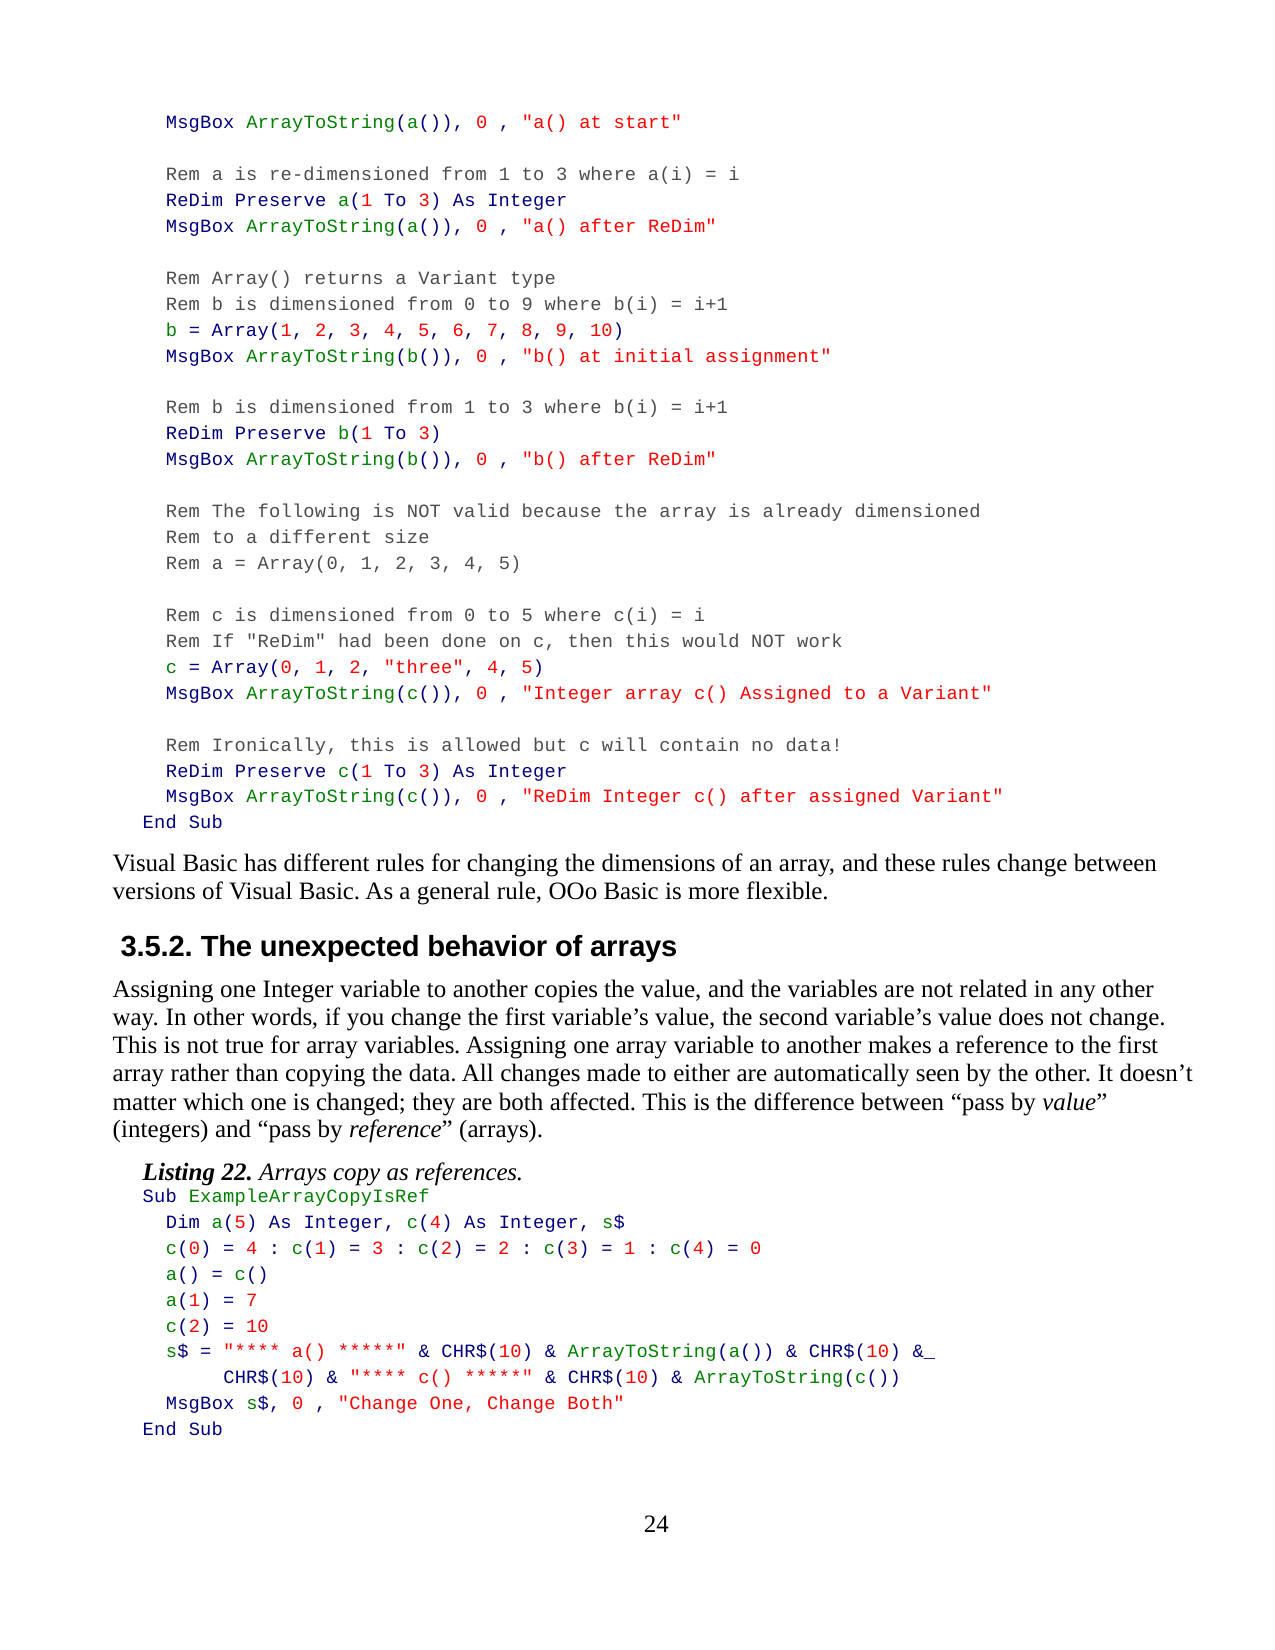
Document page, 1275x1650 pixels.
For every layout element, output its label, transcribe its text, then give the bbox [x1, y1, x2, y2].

text End Sub [142, 813, 1200, 834]
list Listing 22. Arrays copy as references. [142, 1158, 1200, 1186]
text ReDim Preserve c(1 To 3) As Integer [142, 761, 1200, 782]
text b = Array(1, 2, 3, 4, 5, 6, 7, 8, 9, 10) [142, 320, 1200, 341]
text Sub ExampleArrayCopyIsRef [142, 1186, 1200, 1208]
text MsgBox ArrayToString(c()), 0 , "Integer array c() Assigned to a Variant" [142, 683, 1200, 704]
text c = Array(0, 1, 2, "three", 4, 5) [142, 657, 1200, 679]
text CHR$(10) & "**** c() *****" & CHR$(10) & ArrayToString(c()) [142, 1368, 1200, 1389]
text Rem to a different size [142, 527, 1200, 549]
text ReDim Preserve b(1 To 3) [142, 424, 1200, 445]
text MsgBox ArrayToString(a()), 0 , "a() at start" [142, 112, 1200, 134]
text MsgBox s$, 0 , "Change One, Change Both" [142, 1394, 1200, 1415]
text Rem c is dimensioned from 0 to 5 where c(i) = i [142, 605, 1200, 627]
text Visual Basic has different rules for changing the dimensions of an array, and these rules change between versions of Visual Basic. As a general rule, OOo Basic is more flexible. [112, 849, 1200, 905]
text MsgBox ArrayToString(b()), 0 , "b() at initial assignment" [142, 346, 1200, 367]
text Assigning one Integer variable to another copies the value, and the variables are not related in any other way. In other words, if you change the first variable’s value, the second variable’s value does not change. This is not true for array variables. Assigning one array variable to another makes a reference to the first array rather than copying the data. All changes made to either are automatically seen by the other. It doesn’t matter which one is changed; they are both affected. This is the difference between “pass by value” (integers) and “pass by reference” (arrays). [112, 975, 1200, 1143]
text MsgBox ArrayToString(c()), 0 , "ReDim Integer c() after assigned Variant" [142, 787, 1200, 808]
text a(1) = 7 [142, 1290, 1200, 1311]
text Rem Ironically, this is allowed but c will contain no data! [142, 735, 1200, 756]
text a() = c() [142, 1264, 1200, 1286]
text MsgBox ArrayToString(a()), 0 , "a() after ReDim" [142, 216, 1200, 238]
subtitle The unexpected behavior of arrays [112, 930, 1200, 963]
text MsgBox ArrayToString(b()), 0 , "b() after ReDim" [142, 450, 1200, 471]
text Rem a = Array(0, 1, 2, 3, 4, 5) [142, 553, 1200, 575]
text Dim a(5) As Integer, c(4) As Integer, s$ [142, 1212, 1200, 1234]
text Rem b is dimensioned from 0 to 9 where b(i) = i+1 [142, 294, 1200, 316]
text Rem b is dimensioned from 1 to 3 where b(i) = i+1 [142, 398, 1200, 419]
text c(0) = 4 : c(1) = 3 : c(2) = 2 : c(3) = 1 : c(4) = 0 [142, 1238, 1200, 1259]
text Rem The following is NOT valid because the array is already dimensioned [142, 502, 1200, 523]
text Rem Array() returns a Variant type [142, 268, 1200, 289]
text c(2) = 10 [142, 1316, 1200, 1337]
text s$ = "**** a() *****" & CHR$(10) & ArrayToString(a()) & CHR$(10) &_ [142, 1342, 1200, 1363]
text End Sub [142, 1420, 1200, 1441]
text ReDim Preserve a(1 To 3) As Integer [142, 190, 1200, 212]
text Rem a is re-dimensioned from 1 to 3 where a(i) = i [142, 164, 1200, 186]
text Rem If "ReDim" had been done on c, then this would NOT work [142, 631, 1200, 653]
